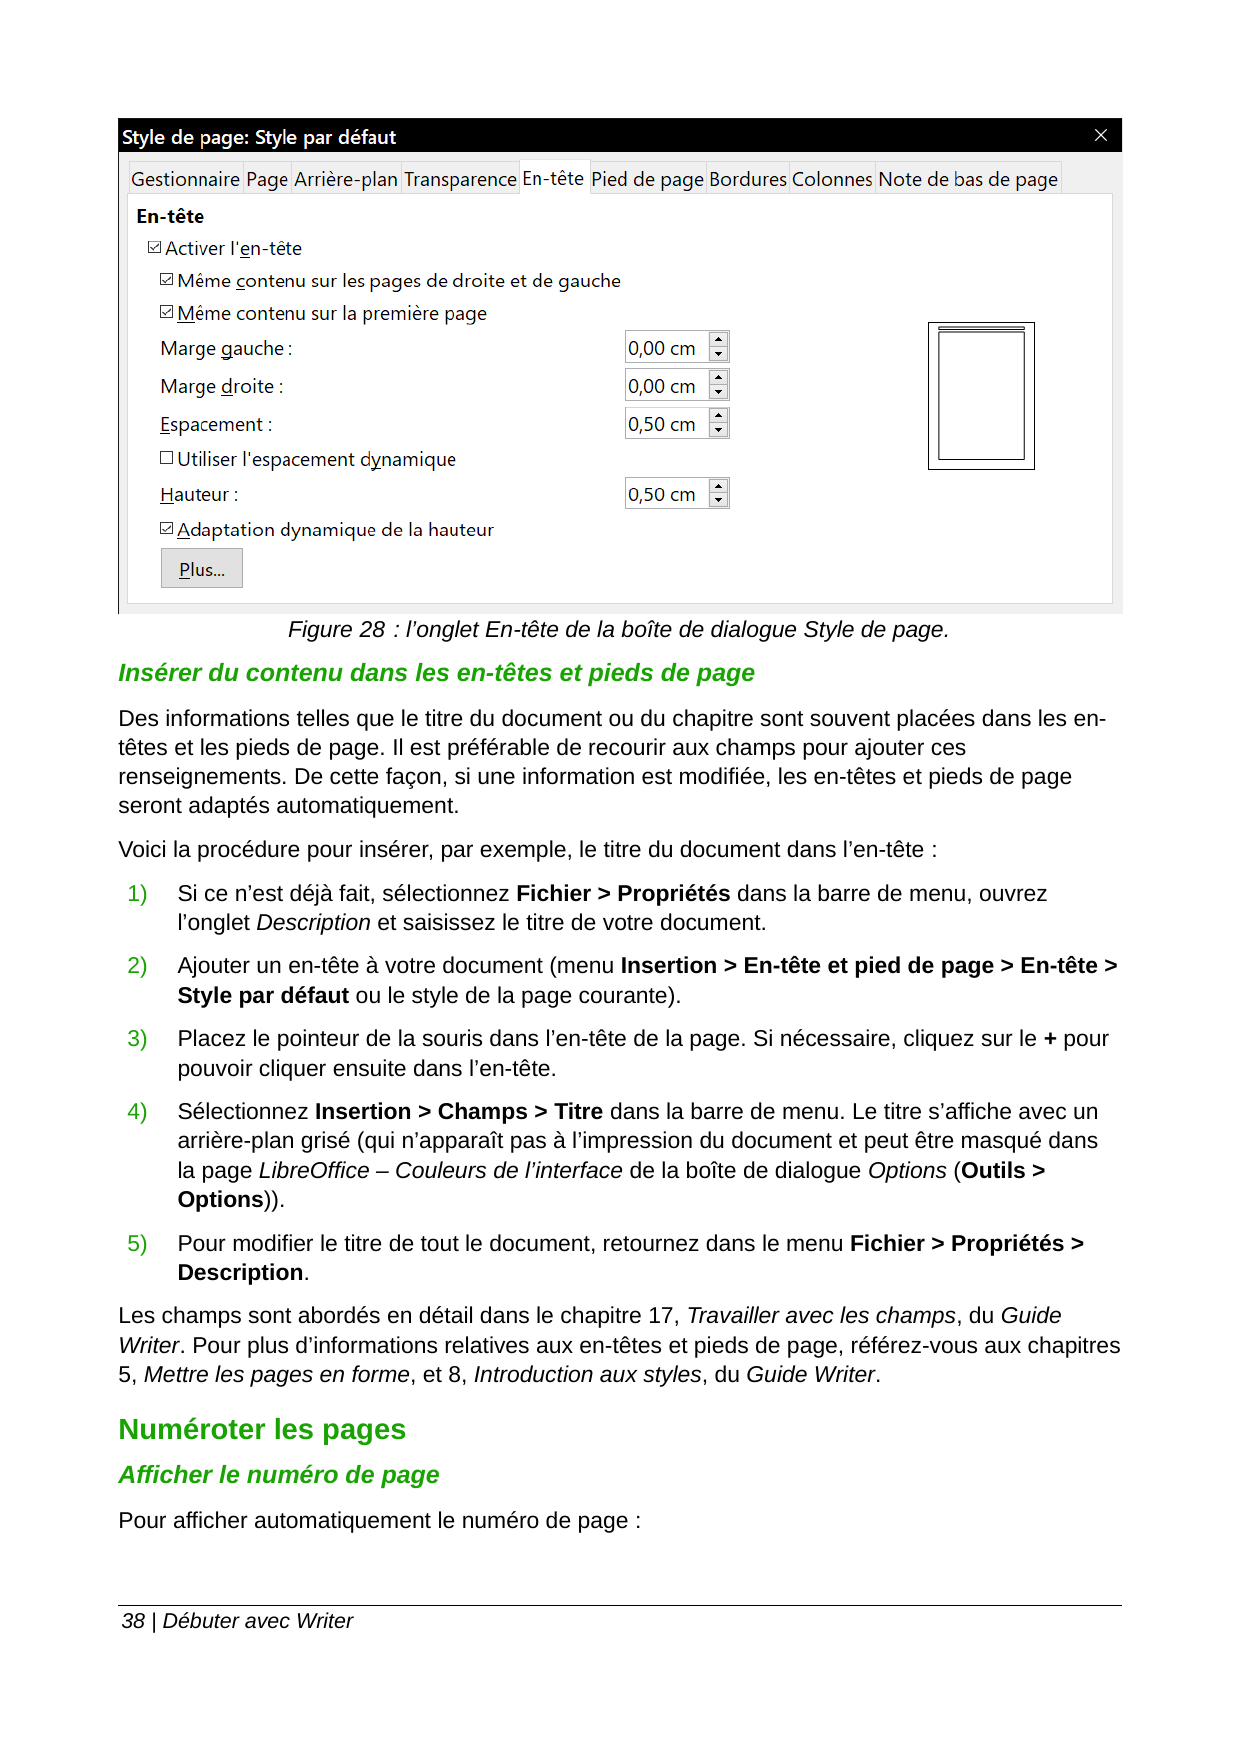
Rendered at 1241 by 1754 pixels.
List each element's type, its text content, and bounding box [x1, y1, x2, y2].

subtitle Insérer du contenu dans les en-têtes et pieds de page [118, 658, 1122, 687]
subtitle Afficher le numéro de page [118, 1460, 1122, 1489]
list Ajouter un en-tête à votre document (menu Insertion > En-tête et pied de page > En-tête > Style par défaut ou le style de la page courante). [148, 949, 1122, 1008]
text Figure 28 : l’onglet En-tête de la boîte de dialogue Style de page. [118, 614, 1122, 643]
text Voici la procédure pour insérer, par exemple, le titre du document dans l’en-tête : [118, 833, 1122, 862]
text Pour afficher automatiquement le numéro de page : [118, 1504, 1122, 1533]
list Sélectionnez Insertion > Champs > Titre dans la barre de menu. Le titre s’affiche avec un arrière-plan grisé (qui n’apparaît pas à l’impression du document et peut être masqué dans la page LibreOffice – Couleurs de l’interface de la boîte de dialogue Options (Outils > Options)). [148, 1095, 1122, 1212]
list Placez le pointeur de la souris dans l’en-tête de la page. Si nécessaire, cliquez sur le + pour pouvoir cliquer ensuite dans l’en-tête. [148, 1022, 1122, 1081]
subtitle Numéroter les pages [118, 1416, 1122, 1445]
text Les champs sont abordés en détail dans le chapitre 17, Travailler avec les champs, du Guide Writer. Pour plus d’informations relatives aux en-têtes et pieds de page, référez-vous aux chapitres 5, Mettre les pages en forme, et 8, Introduction aux styles, du Guide Writer. [118, 1299, 1122, 1387]
text Des informations telles que le titre du document ou du chapitre sont souvent placées dans les en-têtes et les pieds de page. Il est préférable de recourir aux champs pour ajouter ces renseignements. De cette façon, si une information est modifiée, les en-têtes et pieds de page seront adaptés automatiquement. [118, 702, 1122, 818]
picture [118, 118, 1123, 614]
list Si ce n’est déjà fait, sélectionnez Fichier > Propriétés dans la barre de menu, ouvrez l’onglet Description et saisissez le titre de votre document. [148, 877, 1122, 935]
list Pour modifier le titre de tout le document, retournez dans le menu Fichier > Propriétés > Description. [148, 1227, 1122, 1285]
